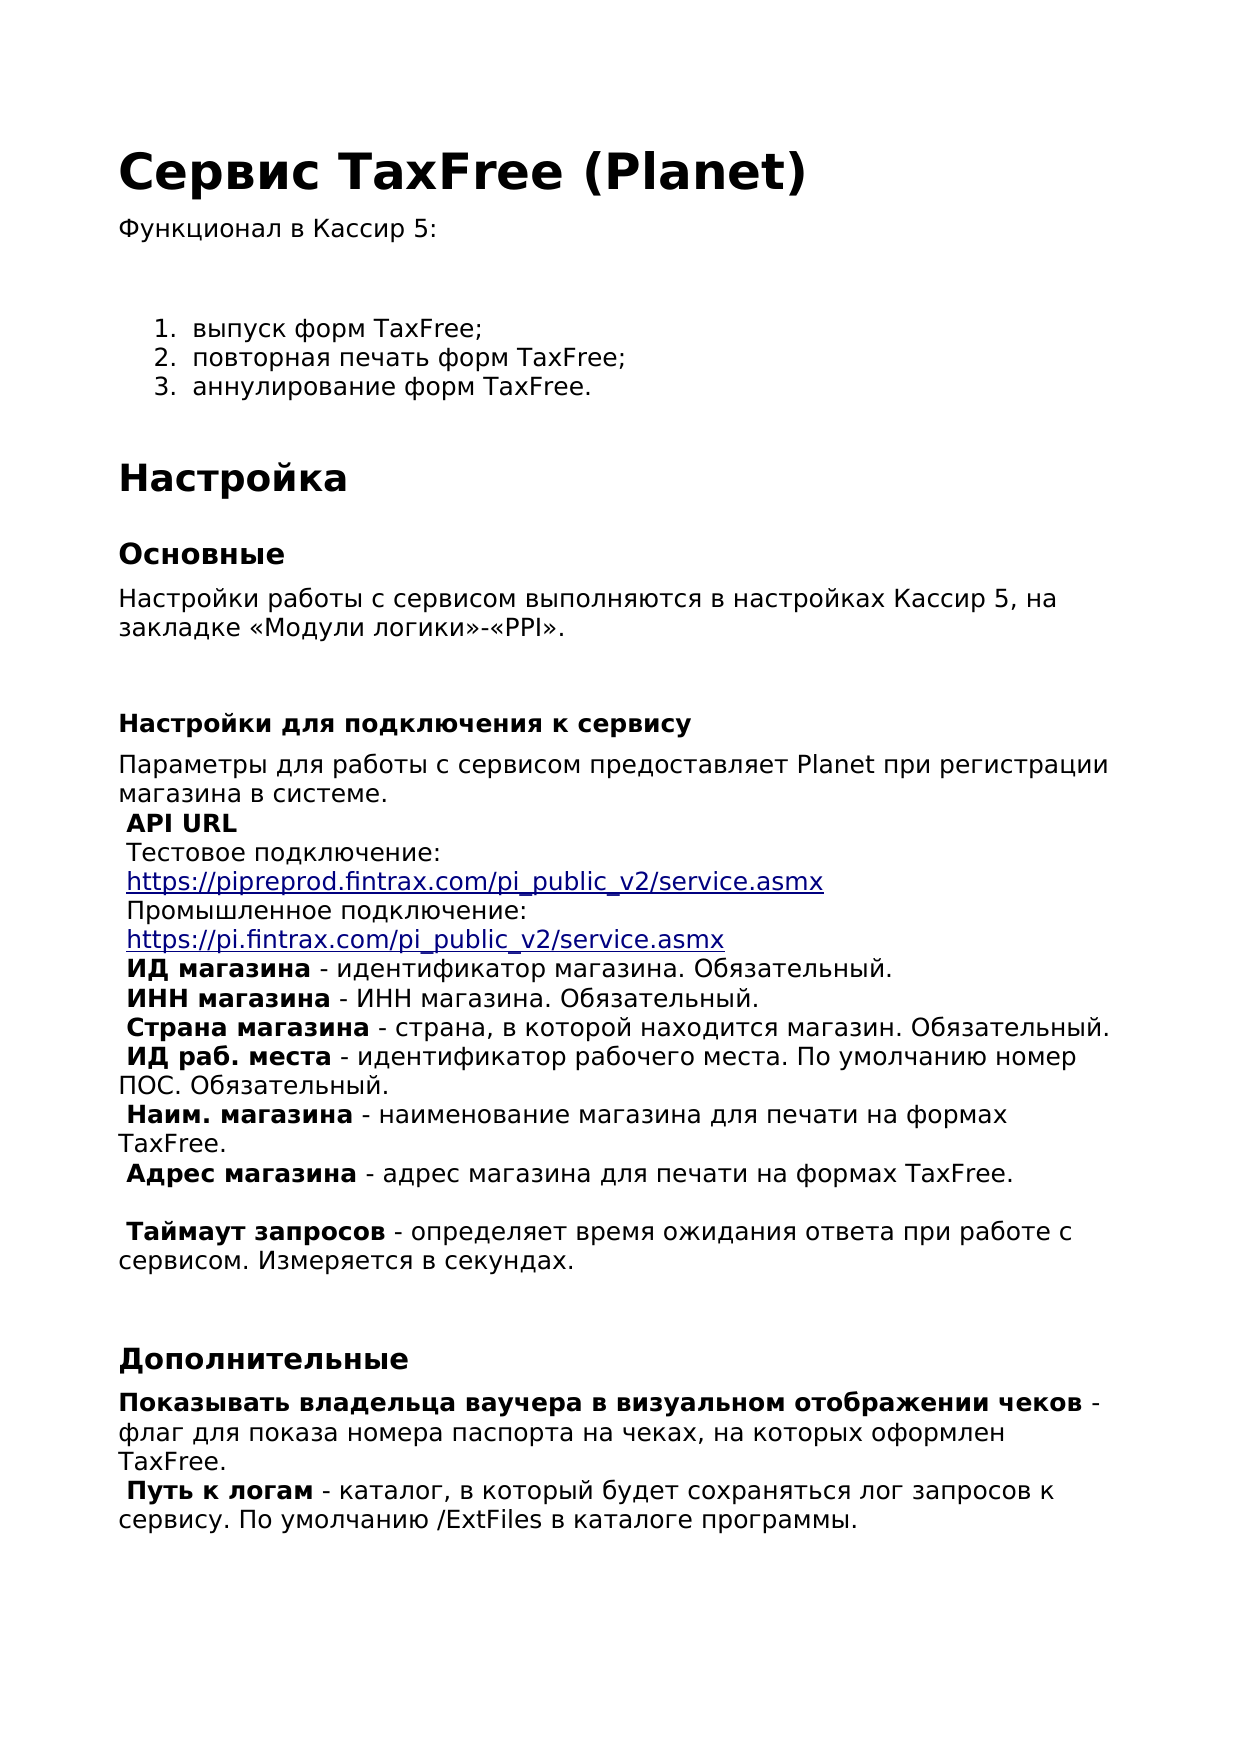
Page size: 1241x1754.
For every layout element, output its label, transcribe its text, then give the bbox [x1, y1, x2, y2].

subtitle Настройки для подключения к сервису [118, 709, 1122, 738]
text Настройки работы с сервисом выполняются в настройках Кассир 5, на закладке «Модули логики»-«PPI». [118, 584, 1122, 671]
text Показывать владельца ваучера в визуальном отображении чеков - флаг для показа номера паспорта на чеках, на которых оформлен TaxFree. Путь к логам - каталог, в который будет сохраняться лог запросов к сервису. По умолчанию /ExtFiles в каталоге программы. [118, 1388, 1122, 1563]
subtitle Основные [118, 537, 1122, 571]
text Параметры для работы с сервисом предоставляет Planet при регистрации магазина в системе. API URL Тестовое подключение: https://pipreprod.fintrax.com/pi_public_v2/service.asmx Промышленное подключение: https://pi.fintrax.com/pi_public_v2/service.asmx ИД магазина - идентификатор магазина. Обязательный. ИНН магазина - ИНН магазина. Обязательный. Страна магазина - страна, в которой находится магазин. Обязательный. ИД раб. места - идентификатор рабочего места. По умолчанию номер ПОС. Обязательный. Наим. магазина - наименование магазина для печати на формах TaxFree. Адрес магазина - адрес магазина для печати на формах TaxFree. Таймаут запросов - определяет время ожидания ответа при работе с сервисом. Измеряется в секундах. [118, 750, 1122, 1304]
list аннулирование форм TaxFree. [177, 372, 1122, 402]
subtitle Дополнительные [118, 1342, 1122, 1376]
subtitle Сервис TaxFree (Planet) [118, 143, 1122, 201]
list выпуск форм TaxFree; [177, 314, 1122, 343]
list повторная печать форм TaxFree; [177, 343, 1122, 372]
text Функционал в Кассир 5: [118, 214, 1122, 272]
subtitle Настройка [118, 456, 1122, 500]
